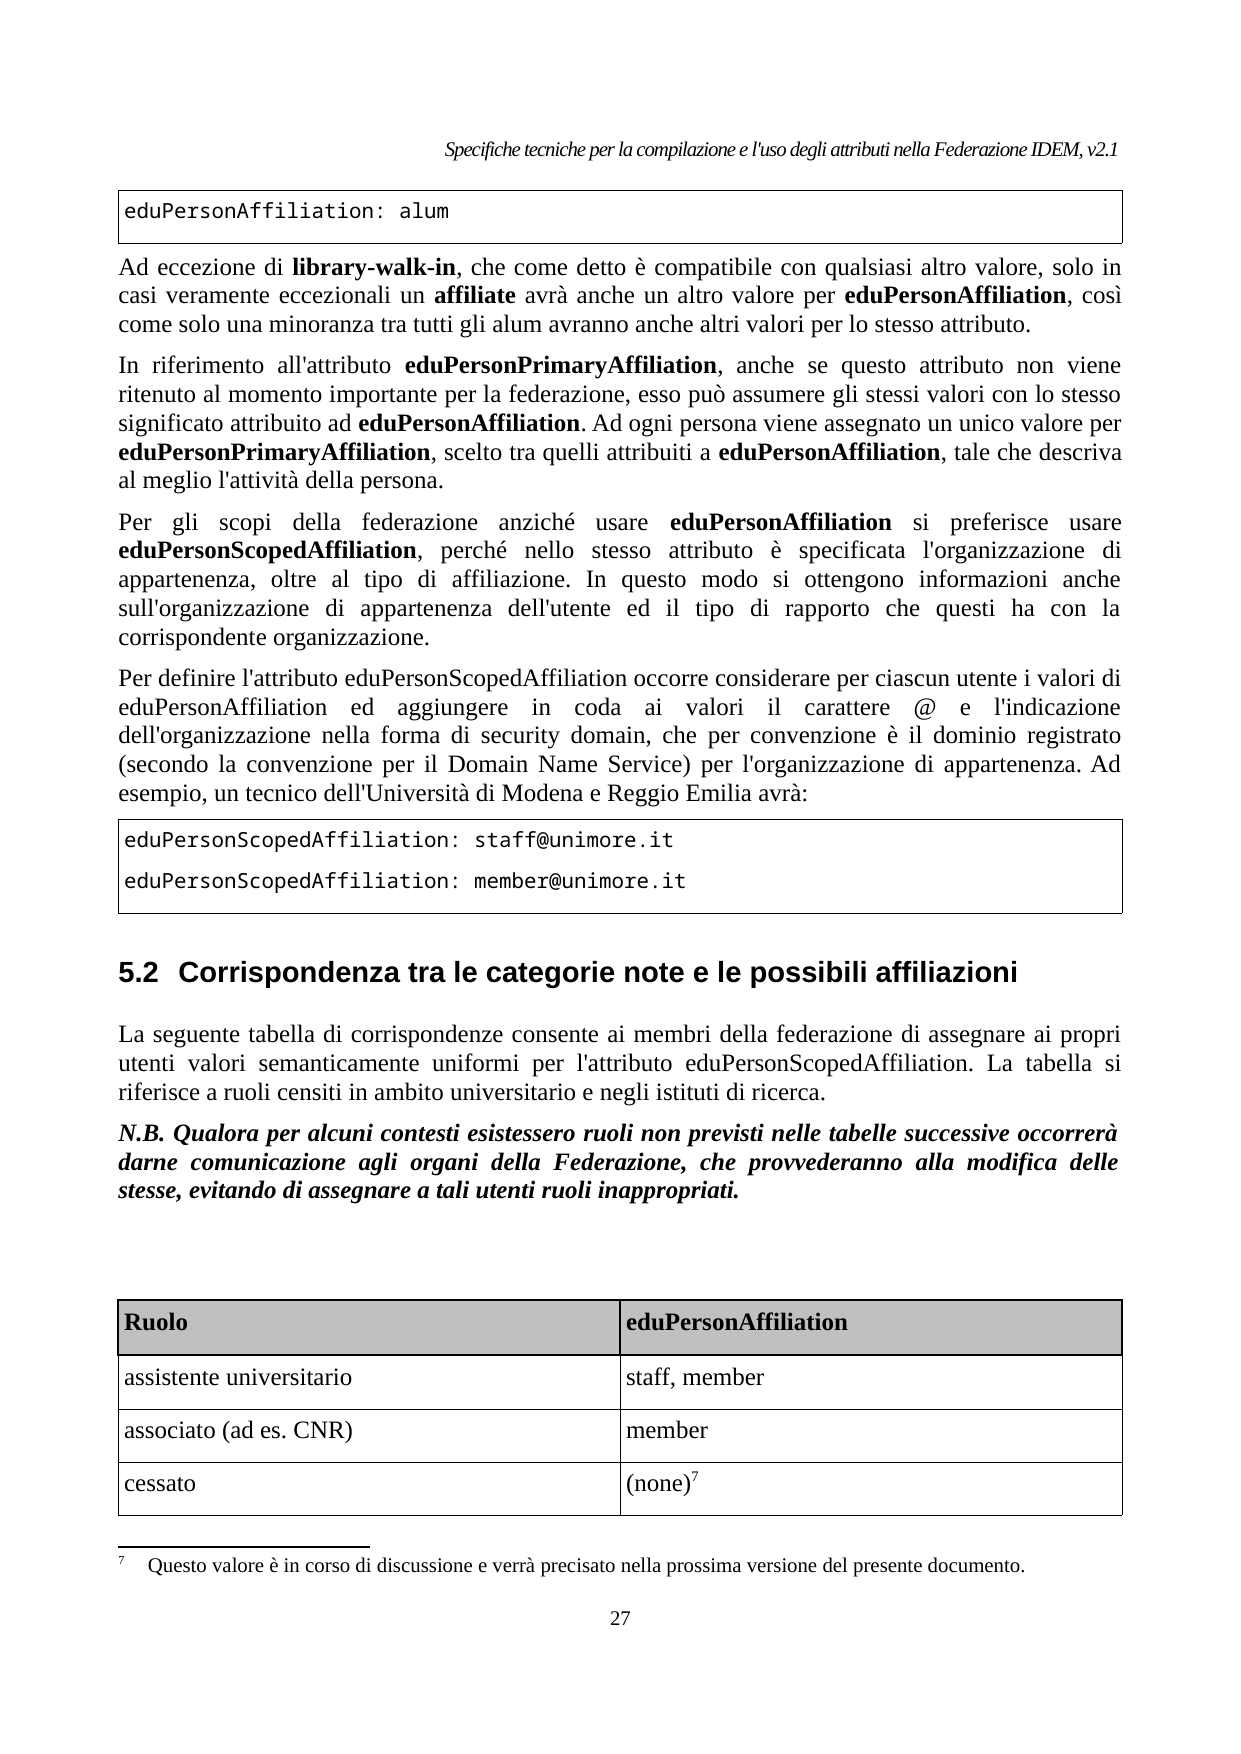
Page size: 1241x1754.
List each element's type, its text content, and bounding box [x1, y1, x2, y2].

subtitle Corrispondenza tra le categorie note e le possibili affiliazioni [118, 954, 1122, 988]
text La seguente tabella di corrispondenze consente ai membri della federazione di assegnare ai propri utenti valori semanticamente uniformi per l'attributo eduPersonScopedAffiliation. La tabella si riferisce a ruoli censiti in ambito universitario e negli istituti di ricerca. [118, 1019, 1122, 1106]
table_cell member [621, 1410, 1122, 1462]
table_cell assistente universitario [119, 1356, 620, 1409]
text Per definire l'attributo eduPersonScopedAffiliation occorre considerare per ciascun utente i valori di eduPersonAffiliation ed aggiungere in coda ai valori il carattere @ e l'indicazione dell'organizzazione nella forma di security domain, che per convenzione è il dominio registrato (secondo la convenzione per il Domain Name Service) per l'organizzazione di appartenenza. Ad esempio, un tecnico dell'Università di Modena e Reggio Emilia avrà: [118, 663, 1122, 807]
table_cell associato (ad es. CNR) [119, 1410, 620, 1462]
table_cell cessato [119, 1463, 620, 1514]
table_header eduPersonScopedAffiliation: staff@unimore.it eduPersonScopedAffiliation: member@unimore.it [119, 820, 1122, 913]
table_cell staff, member [621, 1356, 1122, 1409]
table_header eduPersonAffiliation: alum [119, 191, 1122, 243]
table_header eduPersonAffiliation [621, 1301, 1121, 1354]
text Per gli scopi della federazione anziché usare eduPersonAffiliation si preferisce usare eduPersonScopedAffiliation, perché nello stesso attributo è specificata l'organizzazione di appartenenza, oltre al tipo di affiliazione. In questo modo si ottengono informazioni anche sull'organizzazione di appartenenza dell'utente ed il tipo di rapporto che questi ha con la corrispondente organizzazione. [118, 507, 1122, 651]
table_cell (none) [621, 1463, 1122, 1514]
table_header Ruolo [119, 1301, 619, 1354]
text N.B. Qualora per alcuni contesti esistessero ruoli non previsti nelle tabelle successive occorrerà darne comunicazione agli organi della Federazione, che provvederanno alla modifica delle stesse, evitando di assegnare a tali utenti ruoli inappropriati. [118, 1118, 1122, 1204]
text Ad eccezione di library-walk-in, che come detto è compatibile con qualsiasi altro valore, solo in casi veramente eccezionali un affiliate avrà anche un altro valore per eduPersonAffiliation, così come solo una minoranza tra tutti gli alum avranno anche altri valori per lo stesso attributo. [118, 252, 1122, 338]
text In riferimento all'attributo eduPersonPrimaryAffiliation, anche se questo attributo non viene ritenuto al momento importante per la federazione, esso può assumere gli stessi valori con lo stesso significato attribuito ad eduPersonAffiliation. Ad ogni persona viene assegnato un unico valore per eduPersonPrimaryAffiliation, scelto tra quelli attribuiti a eduPersonAffiliation, tale che descriva al meglio l'attività della persona. [118, 351, 1122, 494]
